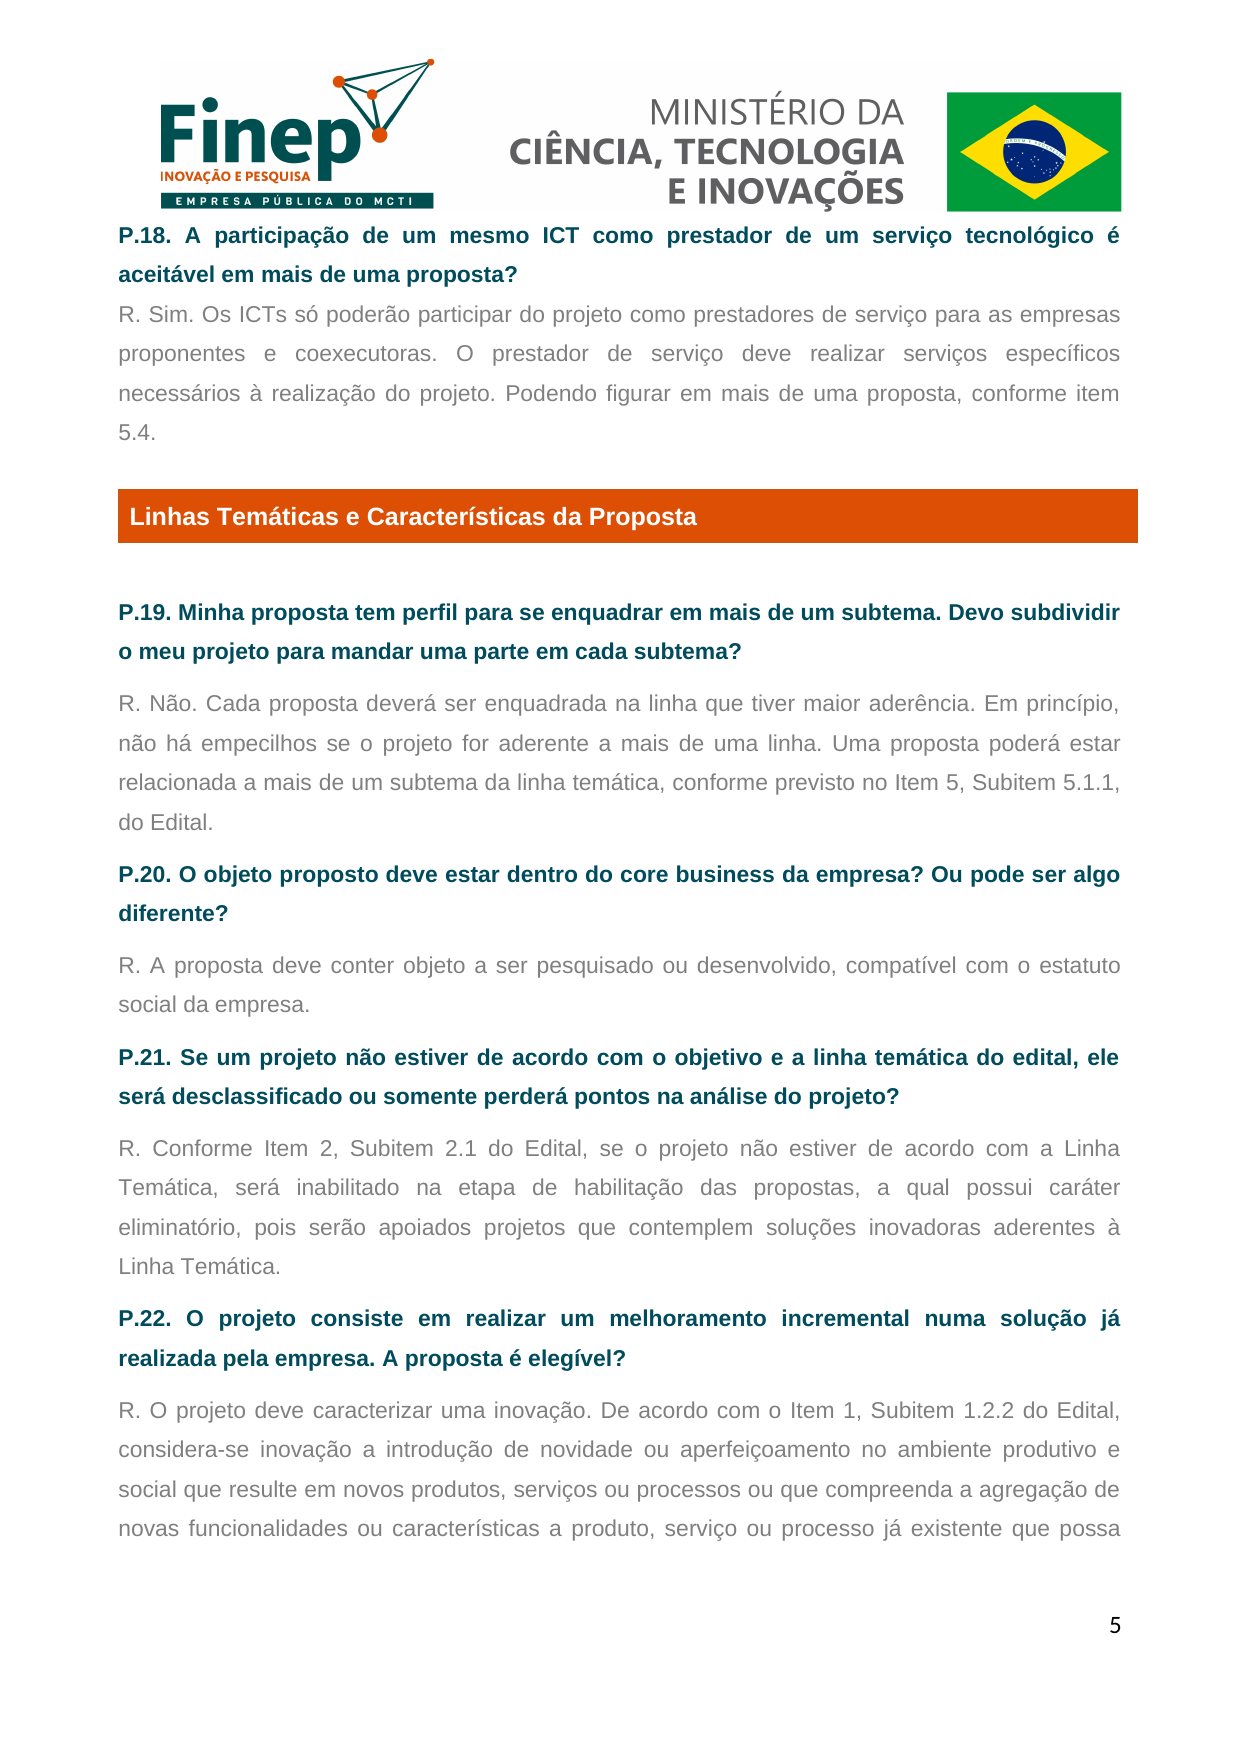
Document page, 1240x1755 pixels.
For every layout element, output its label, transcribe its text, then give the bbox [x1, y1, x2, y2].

text P.20. O objeto proposto deve estar dentro do core business da empresa? Ou pode ser algo diferente? [118, 861, 1121, 926]
text P.22. O projeto consiste em realizar um melhoramento incremental numa solução já realizada pela empresa. A proposta é elegível? [118, 1305, 1121, 1371]
text R. O projeto deve caracterizar uma inovação. De acordo com o Item 1, Subitem 1.2.2 do Edital, considera-se inovação a introdução de novidade ou aperfeiçoamento no ambiente produtivo e social que resulte em novos produtos, serviços ou processos ou que compreenda a agregação de novas funcionalidades ou características a produto, serviço ou processo já existente que possa [118, 1397, 1121, 1542]
table_header Linhas Temáticas e Características da Proposta [119, 490, 1137, 542]
text P.18. A participação de um mesmo ICT como prestador de um serviço tecnológico é aceitável em mais de uma proposta? [118, 222, 1121, 287]
text R. Sim. Os ICTs só poderão participar do projeto como prestadores de serviço para as empresas proponentes e coexecutoras. O prestador de serviço deve realizar serviços específicos necessários à realização do projeto. Podendo figurar em mais de uma proposta, conforme item 5.4. [118, 301, 1121, 445]
text P.19. Minha proposta tem perfil para se enquadrar em mais de um subtema. Devo subdividir o meu projeto para mandar uma parte em cada subtema? [118, 599, 1121, 664]
text R. Conforme Item 2, Subitem 2.1 do Edital, se o projeto não estiver de acordo com a Linha Temática, será inabilitado na etapa de habilitação das propostas, a qual possui caráter eliminatório, pois serão apoiados projetos que contemplem soluções inovadoras aderentes à Linha Temática. [118, 1135, 1121, 1280]
text R. Não. Cada proposta deverá ser enquadrada na linha que tiver maior aderência. Em princípio, não há empecilhos se o projeto for aderente a mais de uma linha. Uma proposta poderá estar relacionada a mais de um subtema da linha temática, conforme previsto no Item 5, Subitem 5.1.1, do Edital. [118, 690, 1121, 835]
text P.21. Se um projeto não estiver de acordo com o objetivo e a linha temática do edital, ele será desclassificado ou somente perderá pontos na análise do projeto? [118, 1043, 1121, 1109]
text R. A proposta deve conter objeto a ser pesquisado ou desenvolvido, compatível com o estatuto social da empresa. [118, 952, 1121, 1018]
